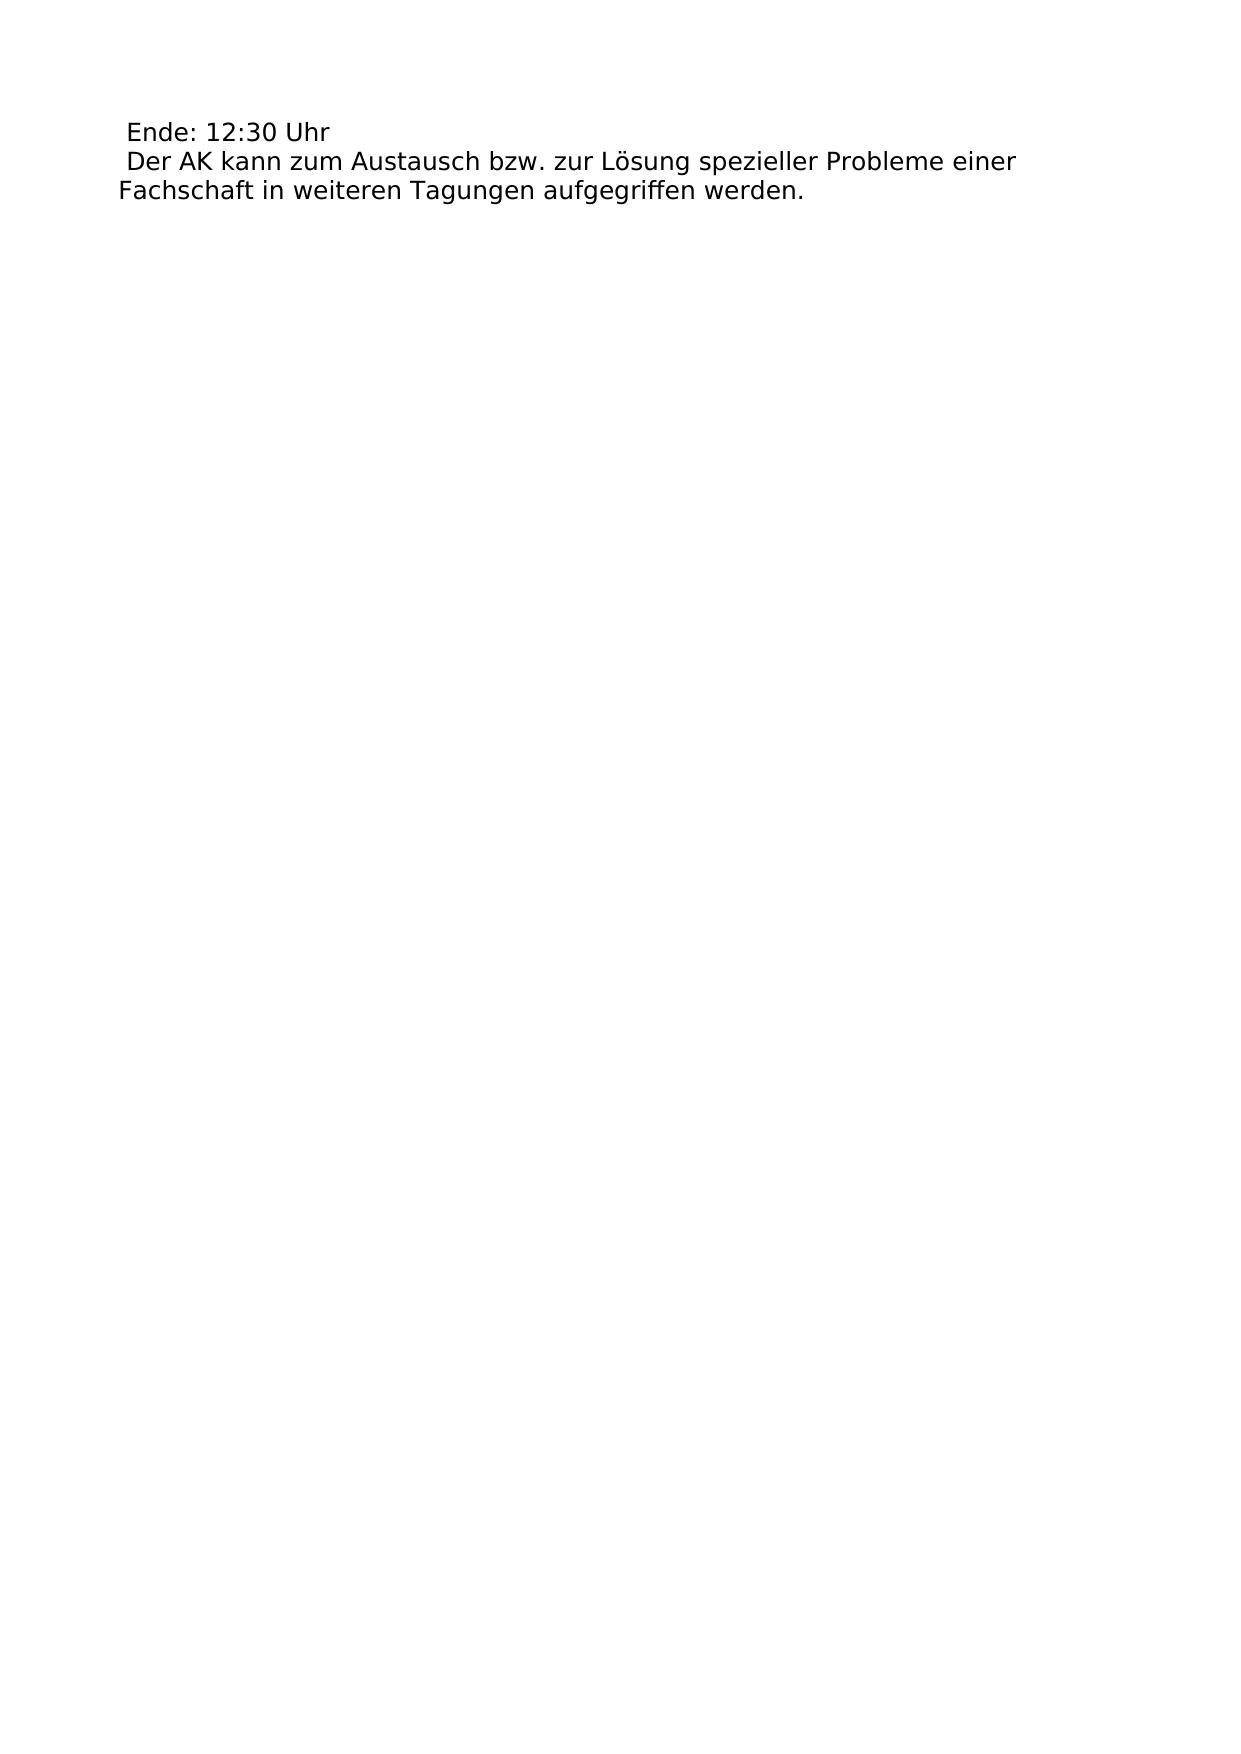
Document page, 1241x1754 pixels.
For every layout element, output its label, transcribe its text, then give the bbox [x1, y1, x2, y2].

text Ende: 12:30 Uhr Der AK kann zum Austausch bzw. zur Lösung spezieller Probleme einer Fachschaft in weiteren Tagungen aufgegriffen werden. [118, 118, 1122, 206]
